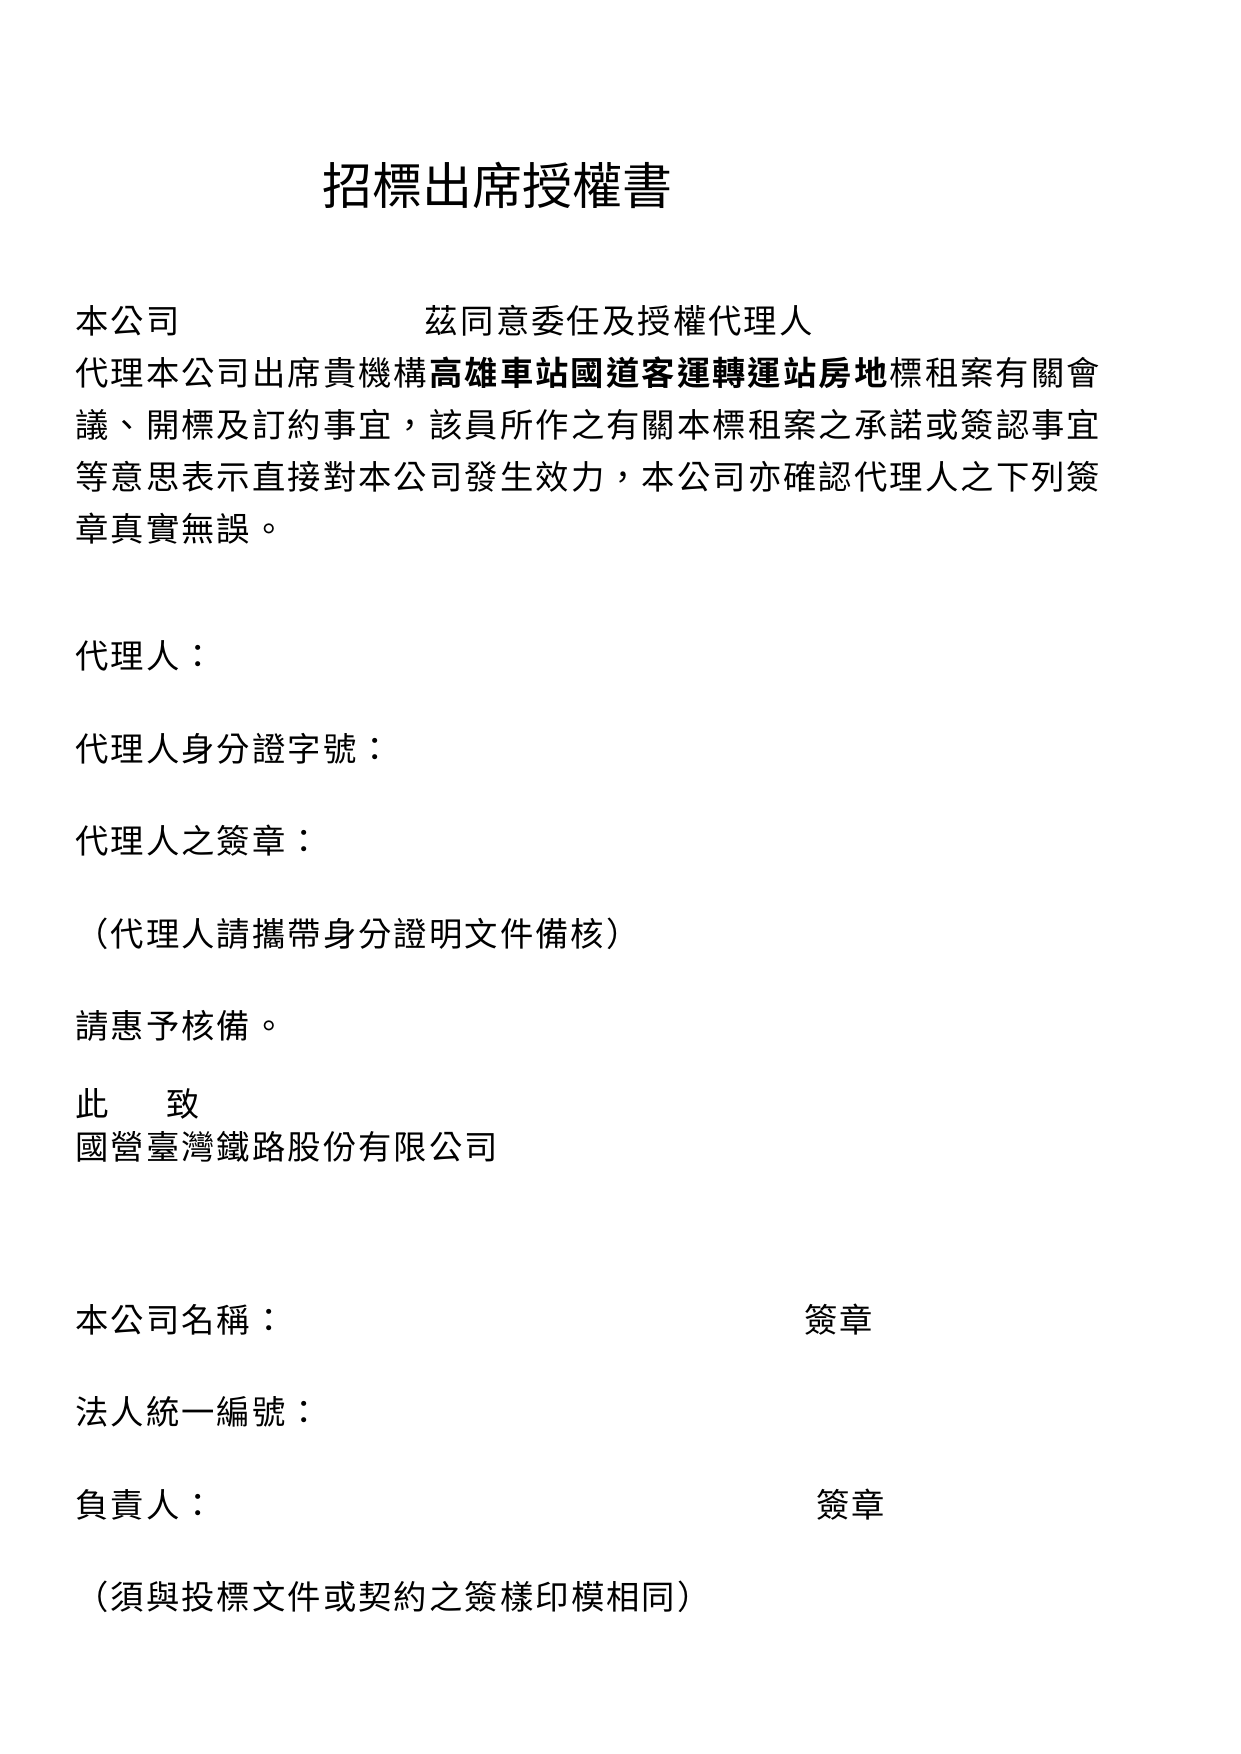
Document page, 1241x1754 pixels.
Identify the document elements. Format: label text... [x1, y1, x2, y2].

text （代理人請攜帶身分證明文件備核） [75, 890, 1051, 952]
text 本公司 茲同意委任及授權代理人 代理本公司出席貴機構高雄車站國道客運轉運站房地標租案有關會議、開標及訂約事宜，該員所作之有關本標租案之承諾或簽認事宜等意思表示直接對本公司發生效力，本公司亦確認代理人之下列簽章真實無誤。 [75, 292, 1121, 552]
text 負責人： 簽章 [75, 1461, 1000, 1523]
text 本公司名稱： 簽章 [75, 1276, 1000, 1338]
text 代理人： [75, 612, 1051, 675]
text （須與投標文件或契約之簽樣印模相同） [75, 1553, 1000, 1616]
text 代理人身分證字號： [75, 705, 1051, 767]
text 此 致 [75, 1060, 1000, 1122]
text 代理人之簽章： [75, 797, 1051, 860]
text 國營臺灣鐵路股份有限公司 [75, 1122, 1073, 1168]
text 法人統一編號： [75, 1368, 1000, 1431]
text 招標出席授權書 [262, 110, 937, 235]
text 請惠予核備。 [75, 982, 1000, 1045]
